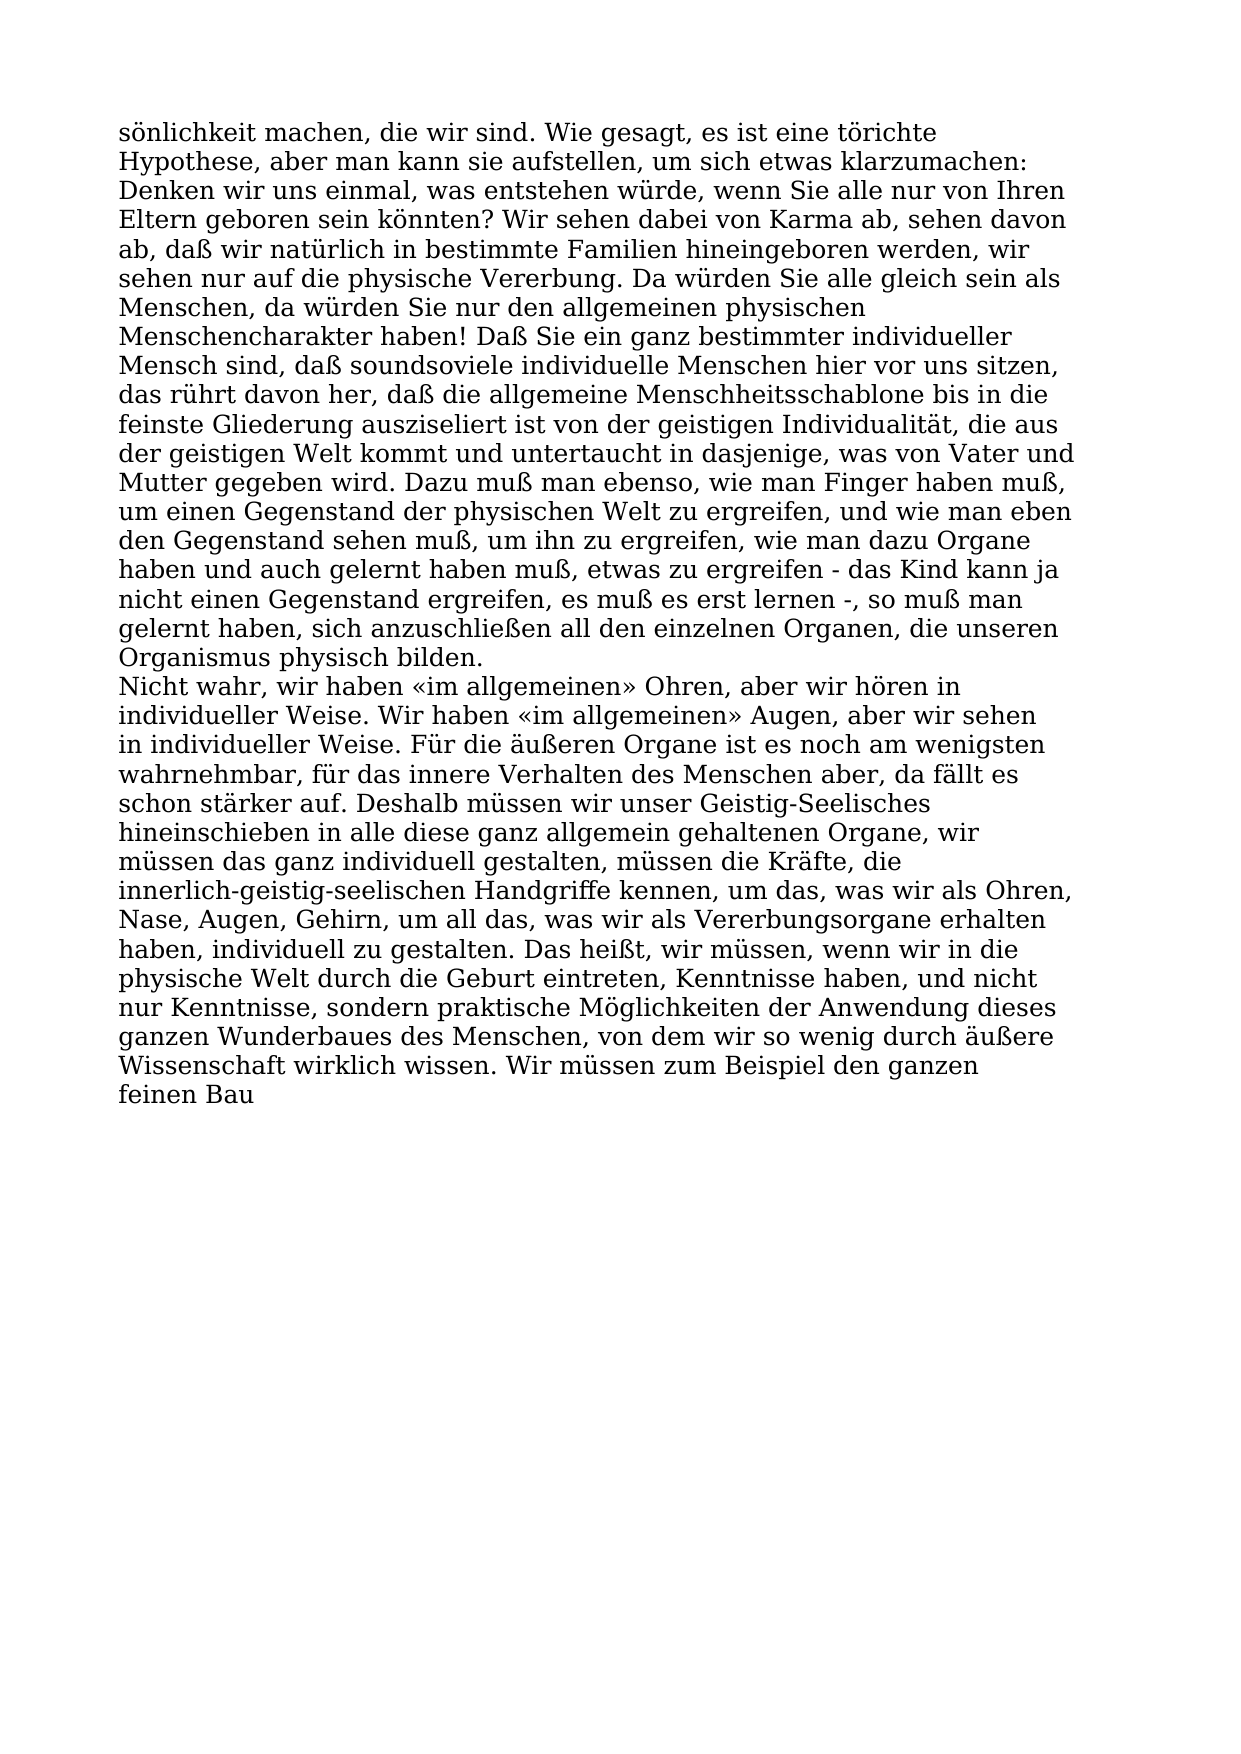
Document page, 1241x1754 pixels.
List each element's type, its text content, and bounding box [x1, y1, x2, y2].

text innerlich-geistig-seelischen Handgriffe kennen, um das, was wir als Ohren, [118, 876, 1122, 906]
text haben, individuell zu gestalten. Das heißt, wir müssen, wenn wir in die [118, 935, 1122, 964]
text um einen Gegenstand der physischen Welt zu ergreifen, und wie man eben [118, 497, 1122, 526]
text schon stärker auf. Deshalb müssen wir unser Geistig-Seelisches [118, 789, 1122, 818]
text individueller Weise. Wir haben «im allgemeinen» Augen, aber wir sehen [118, 701, 1122, 731]
text Hypothese, aber man kann sie aufstellen, um sich etwas klarzumachen: [118, 147, 1122, 176]
text nicht einen Gegenstand ergreifen, es muß es erst lernen -, so muß man [118, 585, 1122, 614]
text der geistigen Welt kommt und untertaucht in dasjenige, was von Vater und [118, 439, 1122, 468]
text das rührt davon her, daß die allgemeine Menschheitsschablone bis in die [118, 381, 1122, 410]
text ganzen Wunderbaues des Menschen, von dem wir so wenig durch äußere [118, 1022, 1122, 1051]
text Wissenschaft wirklich wissen. Wir müssen zum Beispiel den ganzen [118, 1051, 1122, 1081]
text Organismus physisch bilden. [118, 643, 1122, 672]
text müssen das ganz individuell gestalten, müssen die Kräfte, die [118, 847, 1122, 876]
text nur Kenntnisse, sondern praktische Möglichkeiten der Anwendung dieses [118, 993, 1122, 1022]
text in individueller Weise. Für die äußeren Organe ist es noch am wenigsten [118, 731, 1122, 760]
text feinste Gliederung ausziseliert ist von der geistigen Individualität, die aus [118, 410, 1122, 439]
text Menschencharakter haben! Daß Sie ein ganz bestimmter individueller [118, 322, 1122, 351]
text Eltern geboren sein könnten? Wir sehen dabei von Karma ab, sehen davon [118, 206, 1122, 235]
text Mutter gegeben wird. Dazu muß man ebenso, wie man Finger haben muß, [118, 468, 1122, 497]
text gelernt haben, sich anzuschließen all den einzelnen Organen, die unseren [118, 614, 1122, 643]
text Denken wir uns einmal, was entstehen würde, wenn Sie alle nur von Ihren [118, 176, 1122, 206]
text haben und auch gelernt haben muß, etwas zu ergreifen - das Kind kann ja [118, 556, 1122, 585]
text hineinschieben in alle diese ganz allgemein gehaltenen Organe, wir [118, 818, 1122, 847]
text Nase, Augen, Gehirn, um all das, was wir als Vererbungsorgane erhalten [118, 906, 1122, 935]
text sönlichkeit machen, die wir sind. Wie gesagt, es ist eine törichte [118, 118, 1122, 147]
text den Gegenstand sehen muß, um ihn zu ergreifen, wie man dazu Organe [118, 526, 1122, 556]
text ab, daß wir natürlich in bestimmte Familien hineingeboren werden, wir [118, 235, 1122, 264]
text feinen Bau [118, 1081, 1122, 1110]
text Nicht wahr, wir haben «im allgemeinen» Ohren, aber wir hören in [118, 672, 1122, 701]
text wahrnehmbar, für das innere Verhalten des Menschen aber, da fällt es [118, 760, 1122, 789]
text sehen nur auf die physische Vererbung. Da würden Sie alle gleich sein als [118, 264, 1122, 293]
text Menschen, da würden Sie nur den allgemeinen physischen [118, 293, 1122, 322]
text Mensch sind, daß soundsoviele individuelle Menschen hier vor uns sitzen, [118, 351, 1122, 381]
text physische Welt durch die Geburt eintreten, Kenntnisse haben, und nicht [118, 964, 1122, 993]
